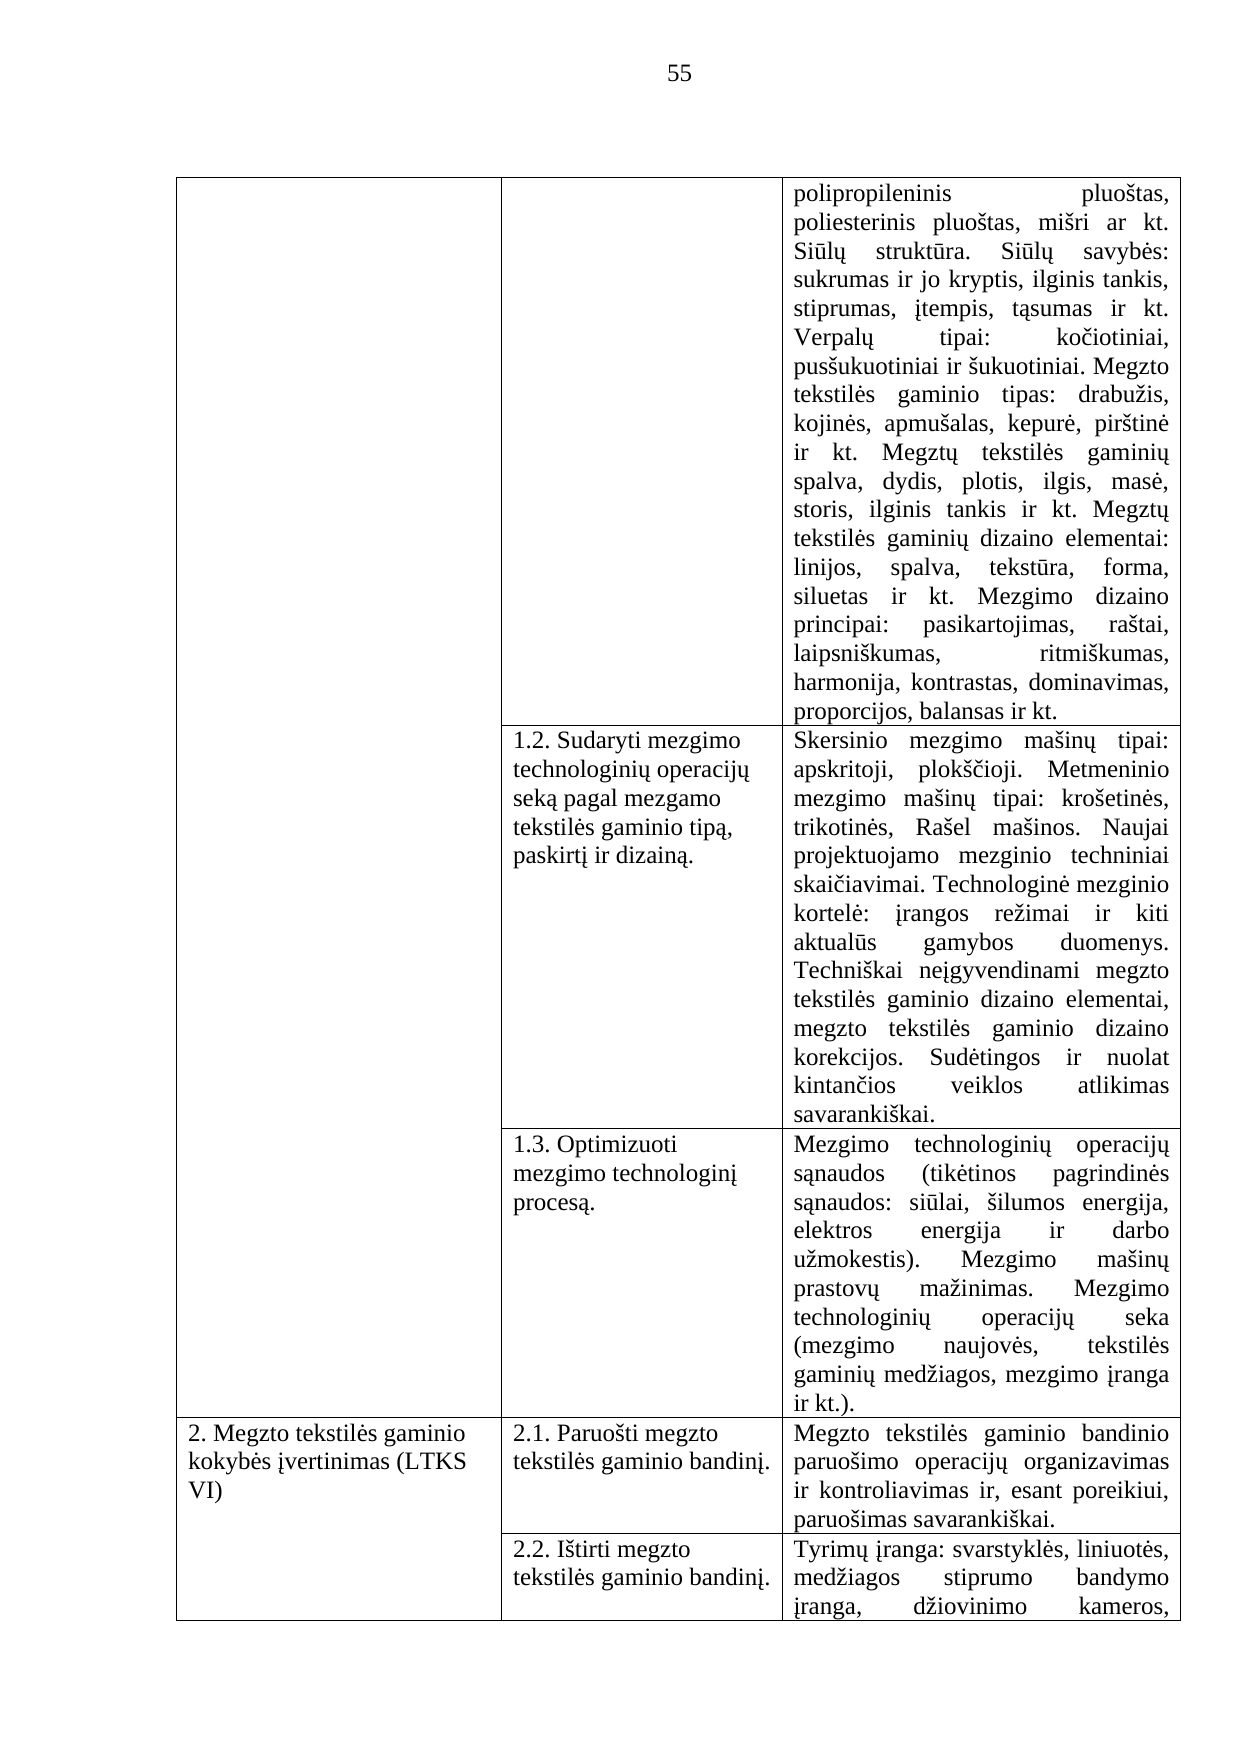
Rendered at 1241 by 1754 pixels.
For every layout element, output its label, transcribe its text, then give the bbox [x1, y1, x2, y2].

table_cell [177, 178, 501, 1417]
table_cell 2. Megzto tekstilės gaminio kokybės įvertinimas (LTKS VI) [177, 1418, 501, 1620]
table_cell Megzto tekstilės gaminio bandinio paruošimo operacijų organizavimas ir kontroliavimas ir, esant poreikiui, paruošimas savarankiškai. [783, 1418, 1180, 1533]
table_cell [502, 178, 782, 724]
table_cell Mezgimo technologinių operacijų sąnaudos (tikėtinos pagrindinės sąnaudos: siūlai, šilumos energija, elektros energija ir darbo užmokestis). Mezgimo mašinų prastovų mažinimas. Mezgimo technologinių operacijų seka (mezgimo naujovės, tekstilės gaminių medžiagos, mezgimo įranga ir kt.). [783, 1129, 1180, 1417]
table_cell Skersinio mezgimo mašinų tipai: apskritoji, plokščioji. Metmeninio mezgimo mašinų tipai: krošetinės, trikotinės, Rašel mašinos. Naujai projektuojamo mezginio techniniai skaičiavimai. Technologinė mezginio kortelė: įrangos režimai ir kiti aktualūs gamybos duomenys. Techniškai neįgyvendinami megzto tekstilės gaminio dizaino elementai, megzto tekstilės gaminio dizaino korekcijos. Sudėtingos ir nuolat kintančios veiklos atlikimas savarankiškai. [783, 726, 1180, 1128]
table_cell 1.2. Sudaryti mezgimo technologinių operacijų seką pagal mezgamo tekstilės gaminio tipą, paskirtį ir dizainą. [502, 726, 782, 1128]
table_cell 1.3. Optimizuoti mezgimo technologinį procesą. [502, 1129, 782, 1417]
table_cell polipropileninis pluoštas, poliesterinis pluoštas, mišri ar kt. Siūlų struktūra. Siūlų savybės: sukrumas ir jo kryptis, ilginis tankis, stiprumas, įtempis, tąsumas ir kt. Verpalų tipai: kočiotiniai, pusšukuotiniai ir šukuotiniai. Megzto tekstilės gaminio tipas: drabužis, kojinės, apmušalas, kepurė, pirštinė ir kt. Megztų tekstilės gaminių spalva, dydis, plotis, ilgis, masė, storis, ilginis tankis ir kt. Megztų tekstilės gaminių dizaino elementai: linijos, spalva, tekstūra, forma, siluetas ir kt. Mezgimo dizaino principai: pasikartojimas, raštai, laipsniškumas, ritmiškumas, harmonija, kontrastas, dominavimas, proporcijos, balansas ir kt. [783, 178, 1180, 724]
table_cell 2.2. Ištirti megzto tekstilės gaminio bandinį. [502, 1534, 782, 1620]
table_cell 2.1. Paruošti megzto tekstilės gaminio bandinį. [502, 1418, 782, 1533]
table_cell Tyrimų įranga: svarstyklės, liniuotės, medžiagos stiprumo bandymo įranga, džiovinimo kameros, [783, 1534, 1180, 1620]
